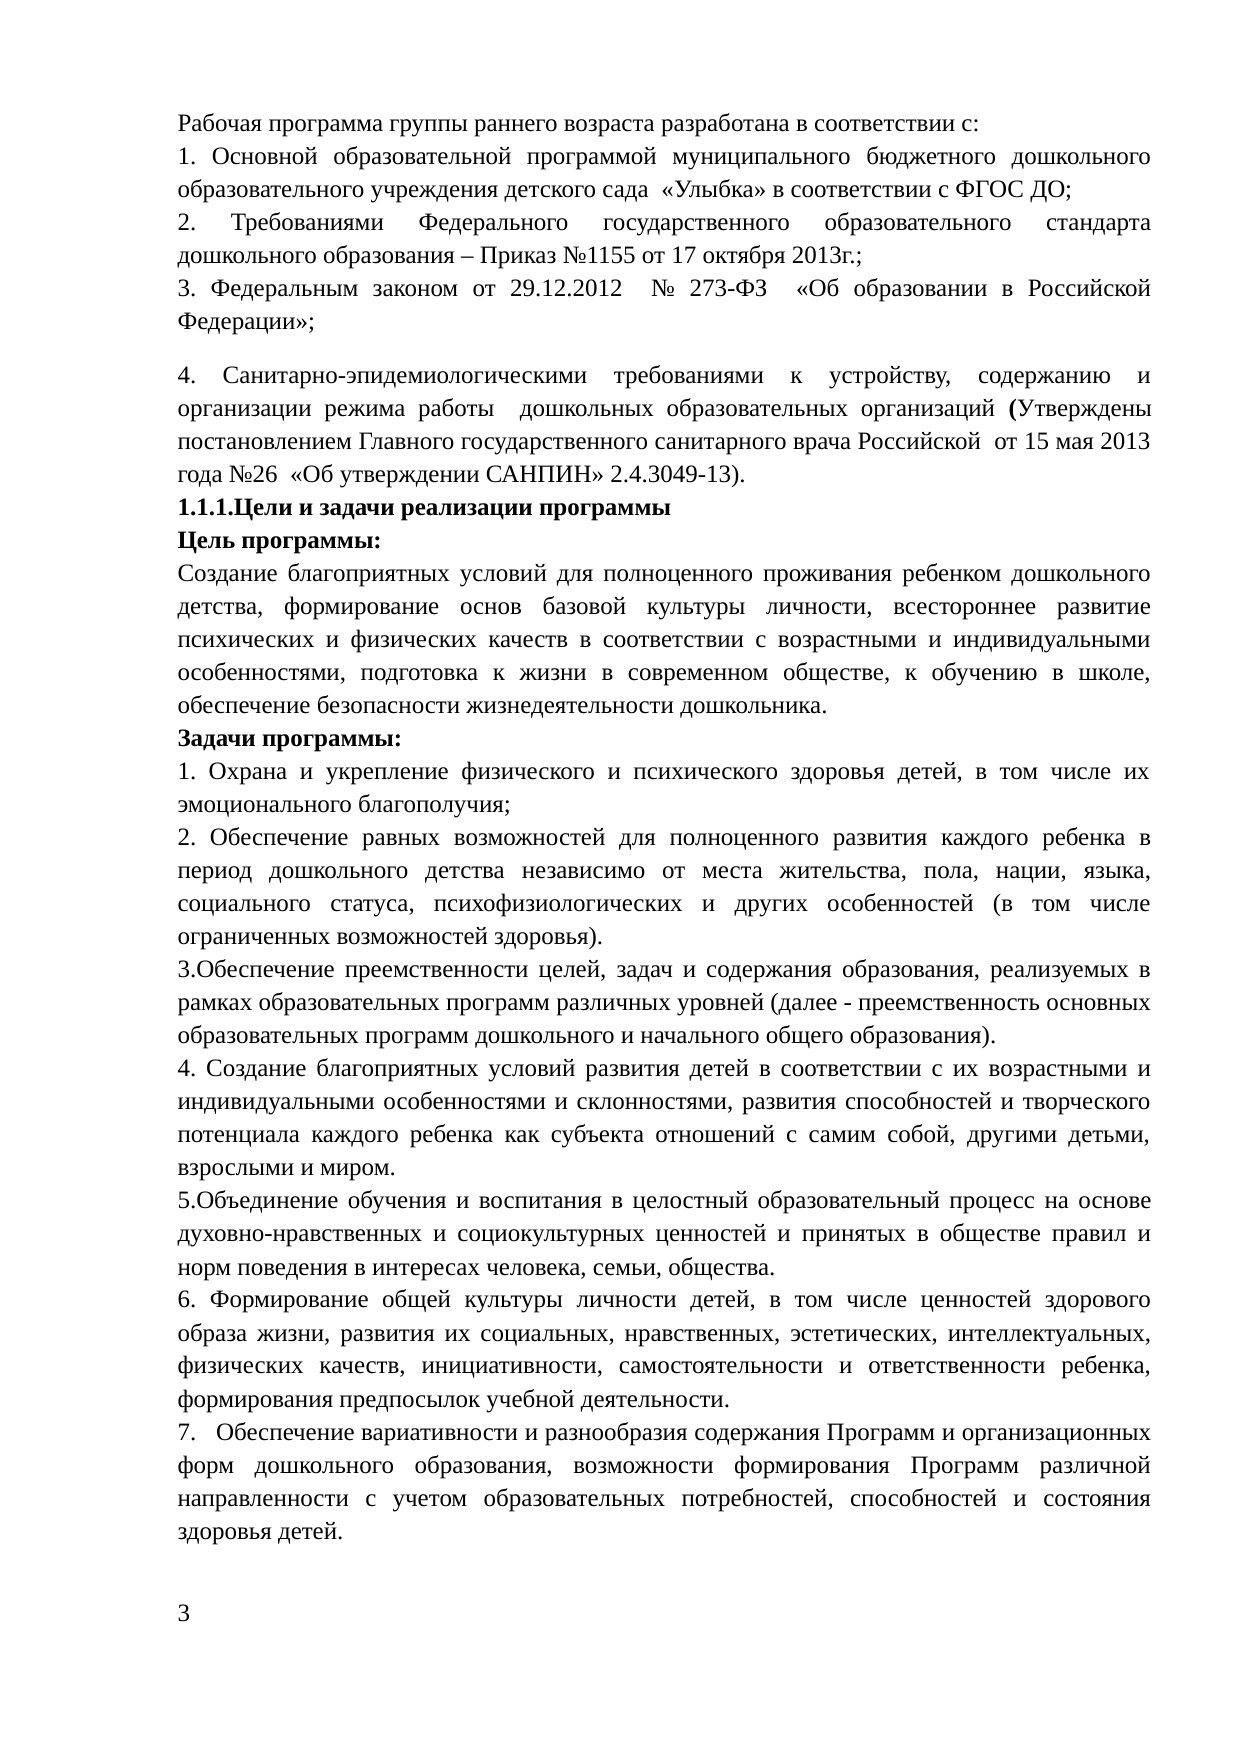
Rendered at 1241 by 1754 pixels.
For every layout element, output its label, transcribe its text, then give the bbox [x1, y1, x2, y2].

text 2. Требованиями Федерального государственного образовательного стандарта дошкольного образования – Приказ №1155 от 17 октября 2013г.; [177, 207, 1152, 269]
text 1. Основной образовательной программой муниципального бюджетного дошкольного образовательного учреждения детского сада «Улыбка» в соответствии с ФГОС ДО; [177, 141, 1152, 203]
text Цель программы: [177, 525, 1152, 554]
text Создание благоприятных условий для полноценного проживания ребенком дошкольного детства, формирование основ базовой культуры личности, всестороннее развитие психических и физических качеств в соответствии с возрастными и индивидуальными особенностями, подготовка к жизни в современном обществе, к обучению в школе, обеспечение безопасности жизнедеятельности дошкольника. [177, 558, 1152, 719]
text 6. Формирование общей культуры личности детей, в том числе ценностей здорового образа жизни, развития их социальных, нравственных, эстетических, интеллектуальных, физических качеств, инициативности, самостоятельности и ответственности ребенка, формирования предпосылок учебной деятельности. [177, 1284, 1152, 1412]
text 4. Создание благоприятных условий развития детей в соответствии с их возрастными и индивидуальными особенностями и склонностями, развития способностей и творческого потенциала каждого ребенка как субъекта отношений с самим собой, другими детьми, взрослыми и миром. [177, 1053, 1152, 1181]
text 3.Обеспечение преемственности целей, задач и содержания образования, реализуемых в рамках образовательных программ различных уровней (далее - преемственность основных образовательных программ дошкольного и начального общего образования). [177, 954, 1152, 1049]
text 3. Федеральным законом от 29.12.2012 № 273-ФЗ «Об образовании в Российской Федерации»; [177, 273, 1152, 335]
text Задачи программы: [177, 723, 1152, 752]
text 1. Охрана и укрепление физического и психического здоровья детей, в том числе их эмоционального благополучия; [177, 756, 1152, 818]
text 5.Объединение обучения и воспитания в целостный образовательный процесс на основе духовно-нравственных и социокультурных ценностей и принятых в обществе правил и норм поведения в интересах человека, семьи, общества. [177, 1186, 1152, 1280]
text 1.1.1.Цели и задачи реализации программы [177, 492, 1152, 521]
text 4. Санитарно-эпидемиологическими требованиями к устройству, содержанию и организации режима работы дошкольных образовательных организаций (Утверждены постановлением Главного государственного санитарного врача Российской от 15 мая 2013 года №26 «Об утверждении САНПИН» 2.4.3049-13). [177, 360, 1152, 488]
text 7. Обеспечение вариативности и разнообразия содержания Программ и организационных форм дошкольного образования, возможности формирования Программ различной направленности с учетом образовательных потребностей, способностей и состояния здоровья детей. [177, 1417, 1152, 1544]
text 2. Обеспечение равных возможностей для полноценного развития каждого ребенка в период дошкольного детства независимо от места жительства, пола, нации, языка, социального статуса, психофизиологических и других особенностей (в том числе ограниченных возможностей здоровья). [177, 822, 1152, 950]
text Рабочая программа группы раннего возраста разработана в соответствии с: [177, 108, 1152, 137]
